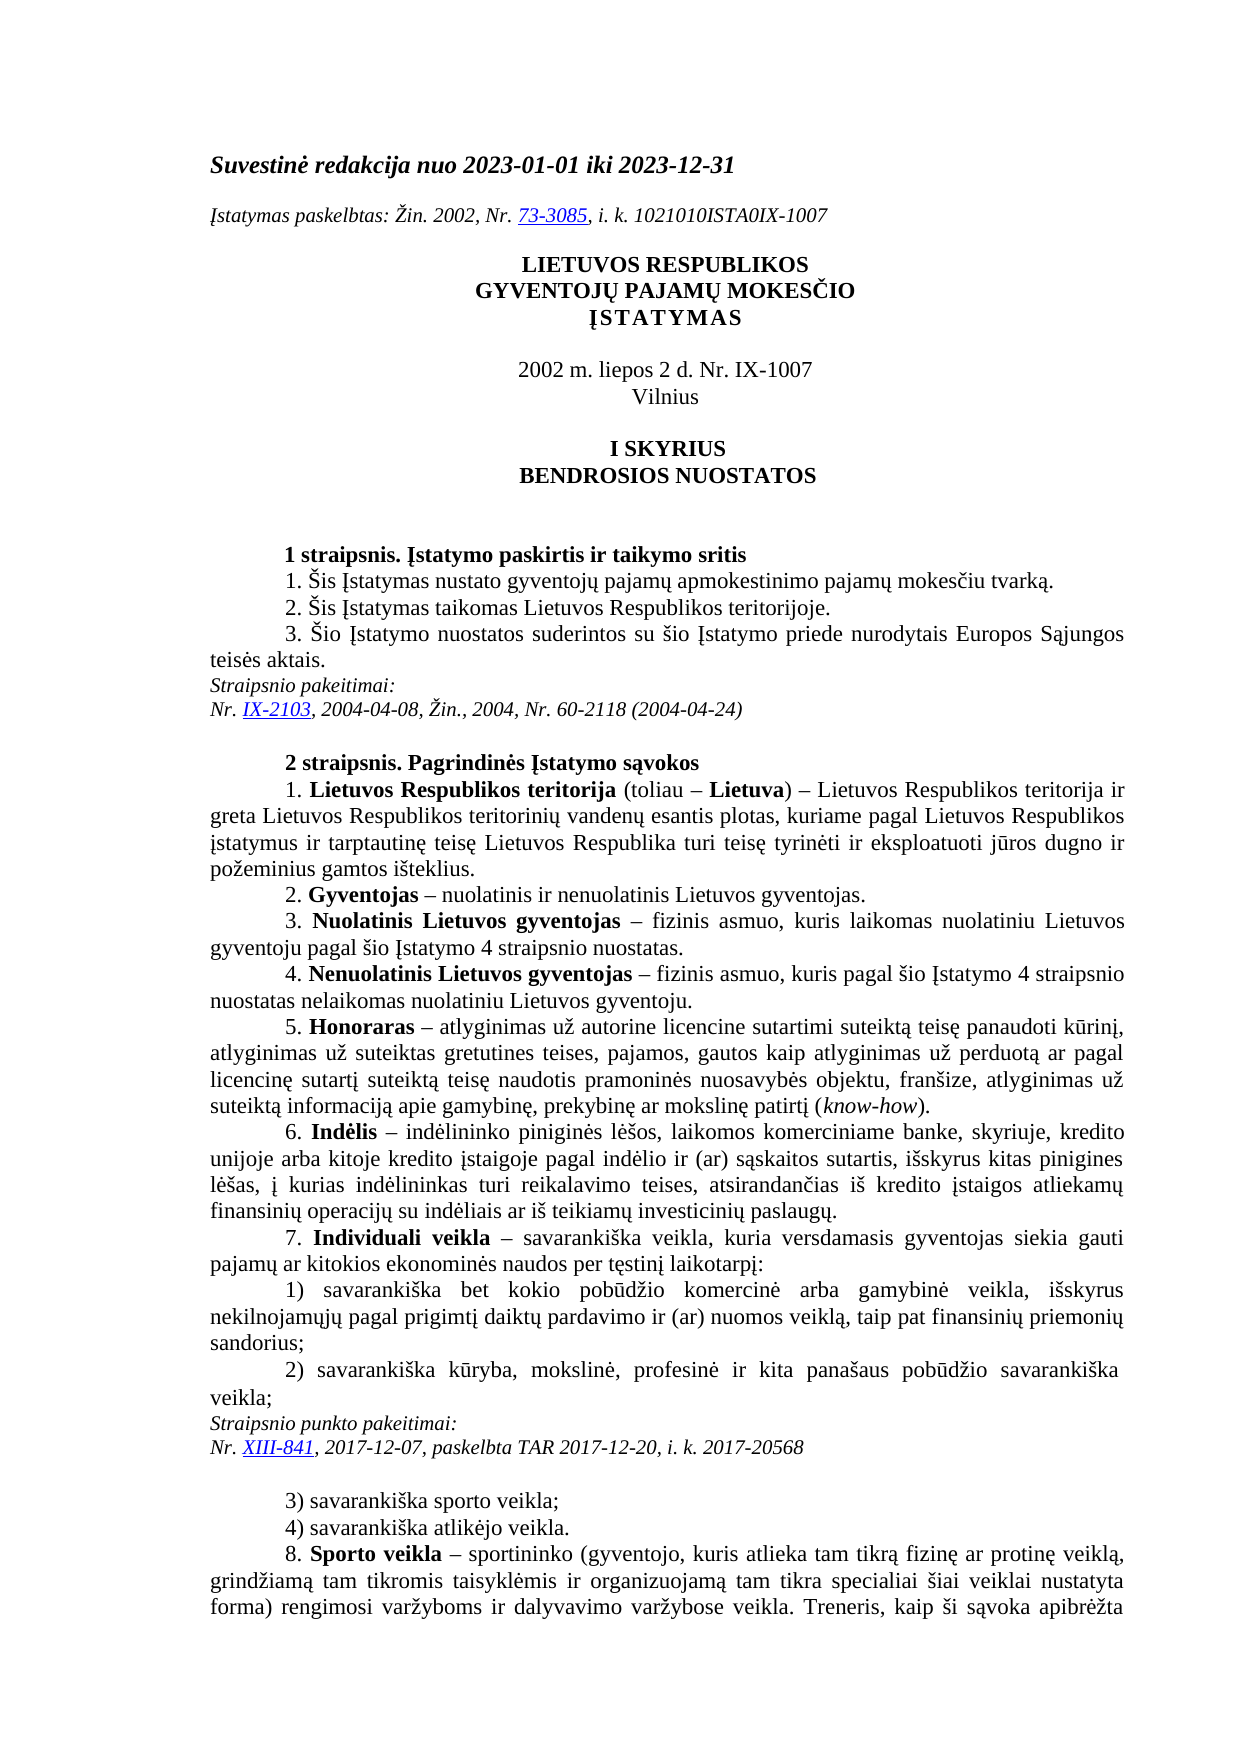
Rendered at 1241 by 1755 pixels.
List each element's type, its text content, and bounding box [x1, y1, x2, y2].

text ĮSTATYMAS [210, 304, 1120, 330]
text 4. Nenuolatinis Lietuvos gyventojas – fizinis asmuo, kuris pagal šio Įstatymo 4 straipsnio nuostatas nelaikomas nuolatiniu Lietuvos gyventoju. [210, 960, 1126, 1013]
text 5. Honoraras – atlyginimas už autorine licencine sutartimi suteiktą teisę panaudoti kūrinį, atlyginimas už suteiktas gretutines teises, pajamos, gautos kaip atlyginimas už perduotą ar pagal licencinę sutartį suteiktą teisę naudotis pramoninės nuosavybės objektu, franšize, atlyginimas už suteiktą informaciją apie gamybinę, prekybinę ar mokslinę patirtį (know-how). [210, 1013, 1126, 1118]
text 1. Lietuvos Respublikos teritorija (toliau – Lietuva) – Lietuvos Respublikos teritorija ir greta Lietuvos Respublikos teritorinių vandenų esantis plotas, kuriame pagal Lietuvos Respublikos įstatymus ir tarptautinę teisę Lietuvos Respublika turi teisę tyrinėti ir eksploatuoti jūros dugno ir požeminius gamtos išteklius. [210, 776, 1126, 881]
text 4) savarankiška atlikėjo veikla. [210, 1514, 1126, 1540]
text 7. Individuali veikla – savarankiška veikla, kuria versdamasis gyventojas siekia gauti pajamų ar kitokios ekonominės naudos per tęstinį laikotarpį: [210, 1224, 1126, 1277]
text 3. Šio Įstatymo nuostatos suderintos su šio Įstatymo priede nurodytais Europos Sąjungos teisės aktais. [210, 620, 1126, 673]
text Straipsnio pakeitimai: [210, 673, 1126, 697]
text Straipsnio punkto pakeitimai: [210, 1411, 1120, 1435]
text 3) savarankiška sporto veikla; [210, 1488, 1126, 1514]
text 1) savarankiška bet kokio pobūdžio komercinė arba gamybinė veikla, išskyrus nekilnojamųjų pagal prigimtį daiktų pardavimo ir (ar) nuomos veiklą, taip pat finansinių priemonių sandorius; [210, 1277, 1126, 1356]
text LIETUVOS RESPUBLIKOS [210, 251, 1120, 277]
text 8. Sporto veikla – sportininko (gyventojo, kuris atlieka tam tikrą fizinę ar protinę veiklą, grindžiamą tam tikromis taisyklėmis ir organizuojamą tam tikra specialiai šiai veiklai nustatyta forma) rengimosi varžyboms ir dalyvavimo varžybose veikla. Treneris, kaip ši sąvoka apibrėžta [210, 1540, 1126, 1619]
text 6. Indėlis – indėlininko piniginės lėšos, laikomos komerciniame banke, skyriuje, kredito unijoje arba kitoje kredito įstaigoje pagal indėlio ir (ar) sąskaitos sutartis, išskyrus kitas pinigines lėšas, į kurias indėlininkas turi reikalavimo teises, atsirandančias iš kredito įstaigos atliekamų finansinių operacijų su indėliais ar iš teikiamų investicinių paslaugų. [210, 1118, 1126, 1224]
text 2 straipsnis. Pagrindinės Įstatymo sąvokos [210, 749, 1126, 776]
text Įstatymas paskelbtas: Žin. 2002, Nr. 73-3085, i. k. 1021010ISTA0IX-1007 [210, 203, 1120, 227]
text 1. Šis Įstatymas nustato gyventojų pajamų apmokestinimo pajamų mokesčiu tvarką. [210, 567, 1126, 593]
text BENDROSIOS NUOSTATOS [210, 462, 1126, 488]
text Nr. XIII-841, 2017-12-07, paskelbta TAR 2017-12-20, i. k. 2017-20568 [210, 1435, 1120, 1459]
text Nr. IX-2103, 2004-04-08, Žin., 2004, Nr. 60-2118 (2004-04-24) [210, 697, 1126, 721]
text 1 straipsnis. Įstatymo paskirtis ir taikymo sritis [210, 541, 1126, 567]
text 2. Šis Įstatymas taikomas Lietuvos Respublikos teritorijoje. [210, 593, 1126, 620]
text 3. Nuolatinis Lietuvos gyventojas – fizinis asmuo, kuris laikomas nuolatiniu Lietuvos gyventoju pagal šio Įstatymo 4 straipsnio nuostatas. [210, 908, 1126, 960]
text Suvestinė redakcija nuo 2023-01-01 iki 2023-12-31 [210, 150, 1120, 179]
text 2) savarankiška kūryba, mokslinė, profesinė ir kita panašaus pobūdžio savarankiška veikla; [210, 1356, 1120, 1411]
text 2002 m. liepos 2 d. Nr. IX-1007 Vilnius [210, 356, 1120, 409]
text I SKYRIUS [210, 435, 1126, 462]
text GYVENTOJŲ PAJAMŲ MOKESČIO [210, 277, 1120, 304]
text 2. Gyventojas – nuolatinis ir nenuolatinis Lietuvos gyventojas. [210, 881, 1126, 908]
